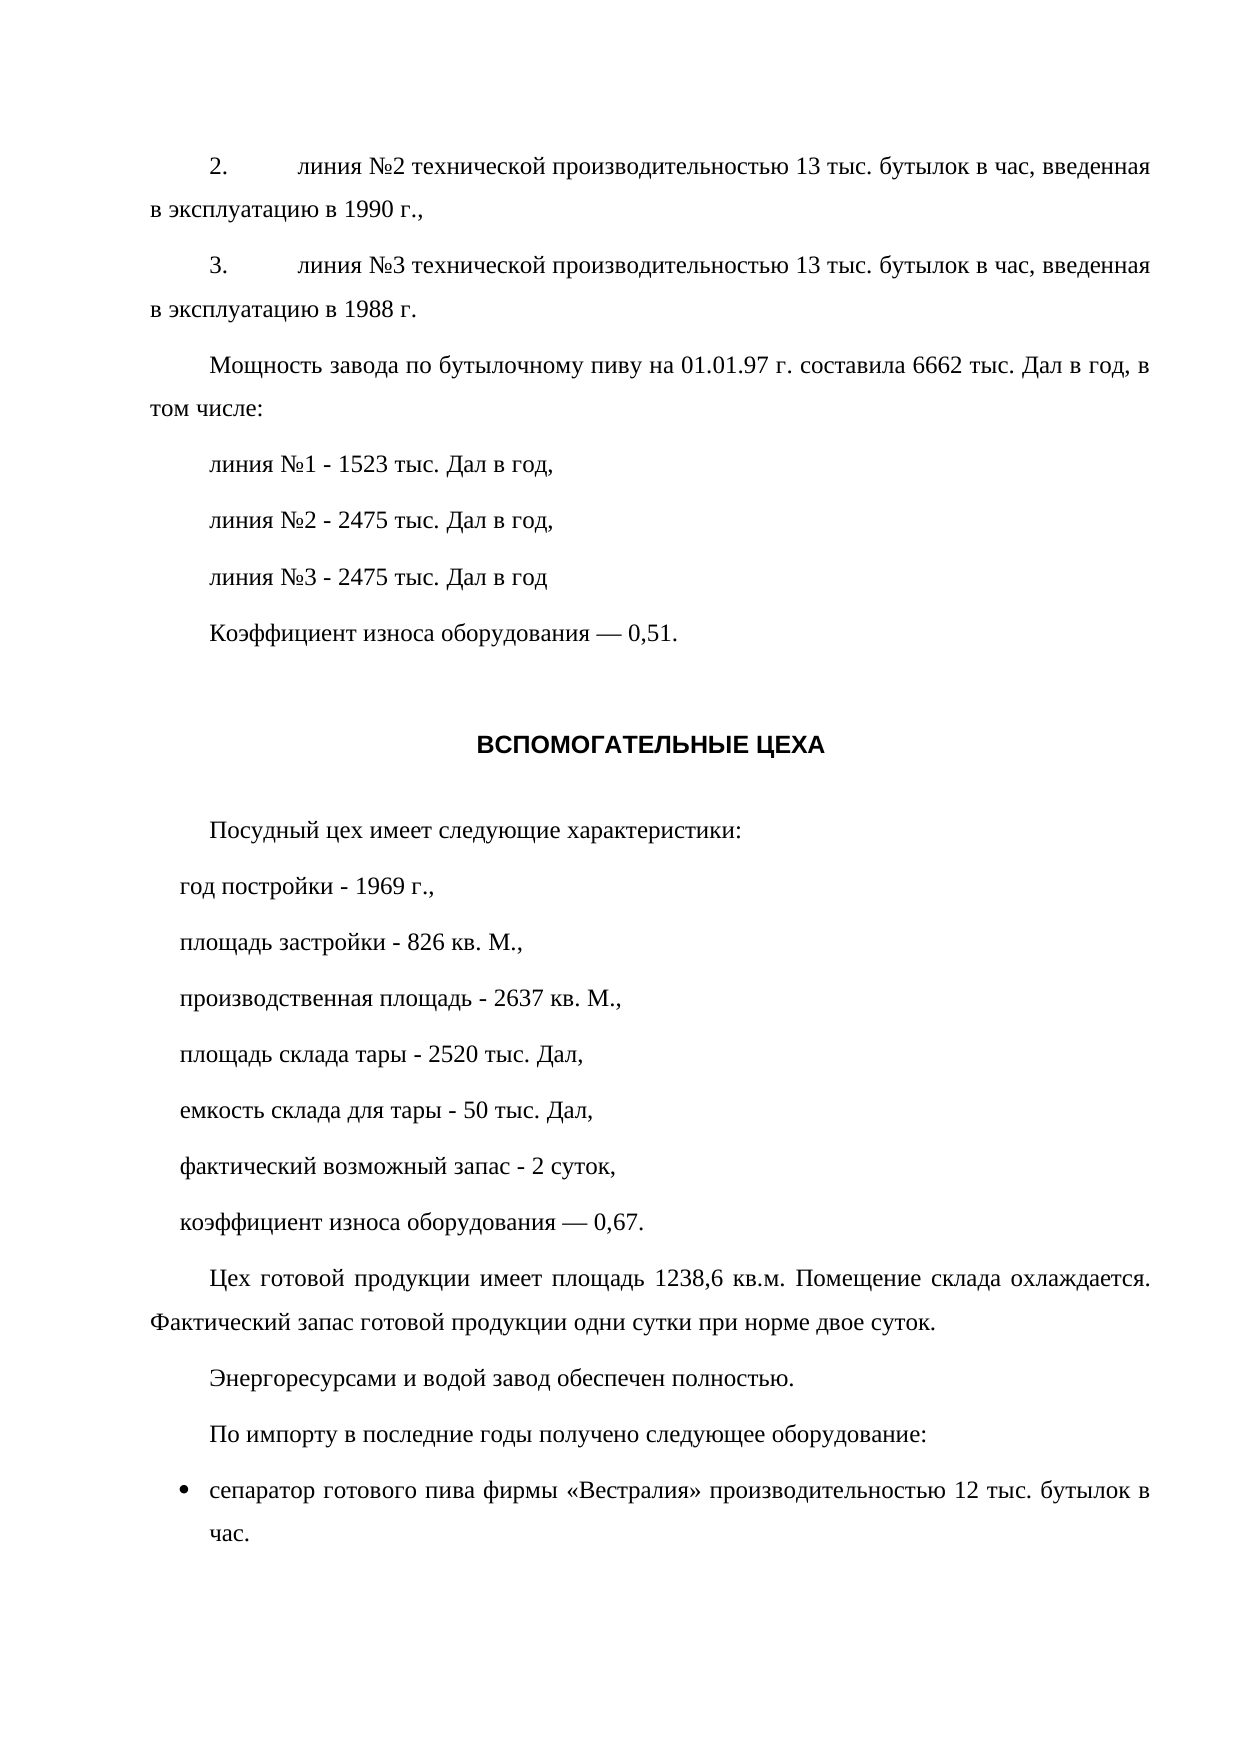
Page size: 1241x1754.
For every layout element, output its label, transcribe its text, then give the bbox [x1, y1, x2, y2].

text ВСПОМОГАТЕЛЬНЫЕ ЦЕХА [150, 729, 1152, 759]
list линия №2 технической производительностью 13 тыс. бутылок в час, введенная в эксплуатацию в 1990 г., [150, 151, 1152, 223]
text коэффициент износа оборудования — 0,67. [150, 1207, 1152, 1236]
text По импорту в последние годы получено следующее оборудование: [150, 1419, 1152, 1448]
text линия №1 - 1523 тыс. Дал в год, [150, 449, 1152, 478]
text Посудный цех имеет следующие характеристики: [150, 815, 1152, 844]
text фактический возможный запас - 2 суток, [150, 1151, 1152, 1180]
text емкость склада для тары - 50 тыс. Дал, [150, 1095, 1152, 1124]
text Мощность завода по бутылочному пиву на 01.01.97 г. составила 6662 тыс. Дал в год, в том числе: [150, 350, 1152, 422]
text Коэффициент износа оборудования — 0,51. [150, 617, 1152, 647]
list сепаратор готового пива фирмы «Вестралия» производительностью 12 тыс. бутылок в час. [179, 1475, 1152, 1547]
text линия №2 - 2475 тыс. Дал в год, [150, 505, 1152, 534]
text Цех готовой продукции имеет площадь 1238,6 кв.м. Помещение склада охлаждается. Фактический запас готовой продукции одни сутки при норме двое суток. [150, 1263, 1152, 1336]
text производственная площадь - 2637 кв. М., [150, 983, 1152, 1012]
text площадь застройки - 826 кв. М., [150, 927, 1152, 956]
list линия №3 технической производительностью 13 тыс. бутылок в час, введенная в эксплуатацию в 1988 г. [150, 250, 1152, 323]
text линия №3 - 2475 тыс. Дал в год [150, 561, 1152, 591]
text год постройки - 1969 г., [150, 871, 1152, 900]
text Энергоресурсами и водой завод обеспечен полностью. [150, 1363, 1152, 1392]
text площадь склада тары - 2520 тыс. Дал, [150, 1039, 1152, 1068]
